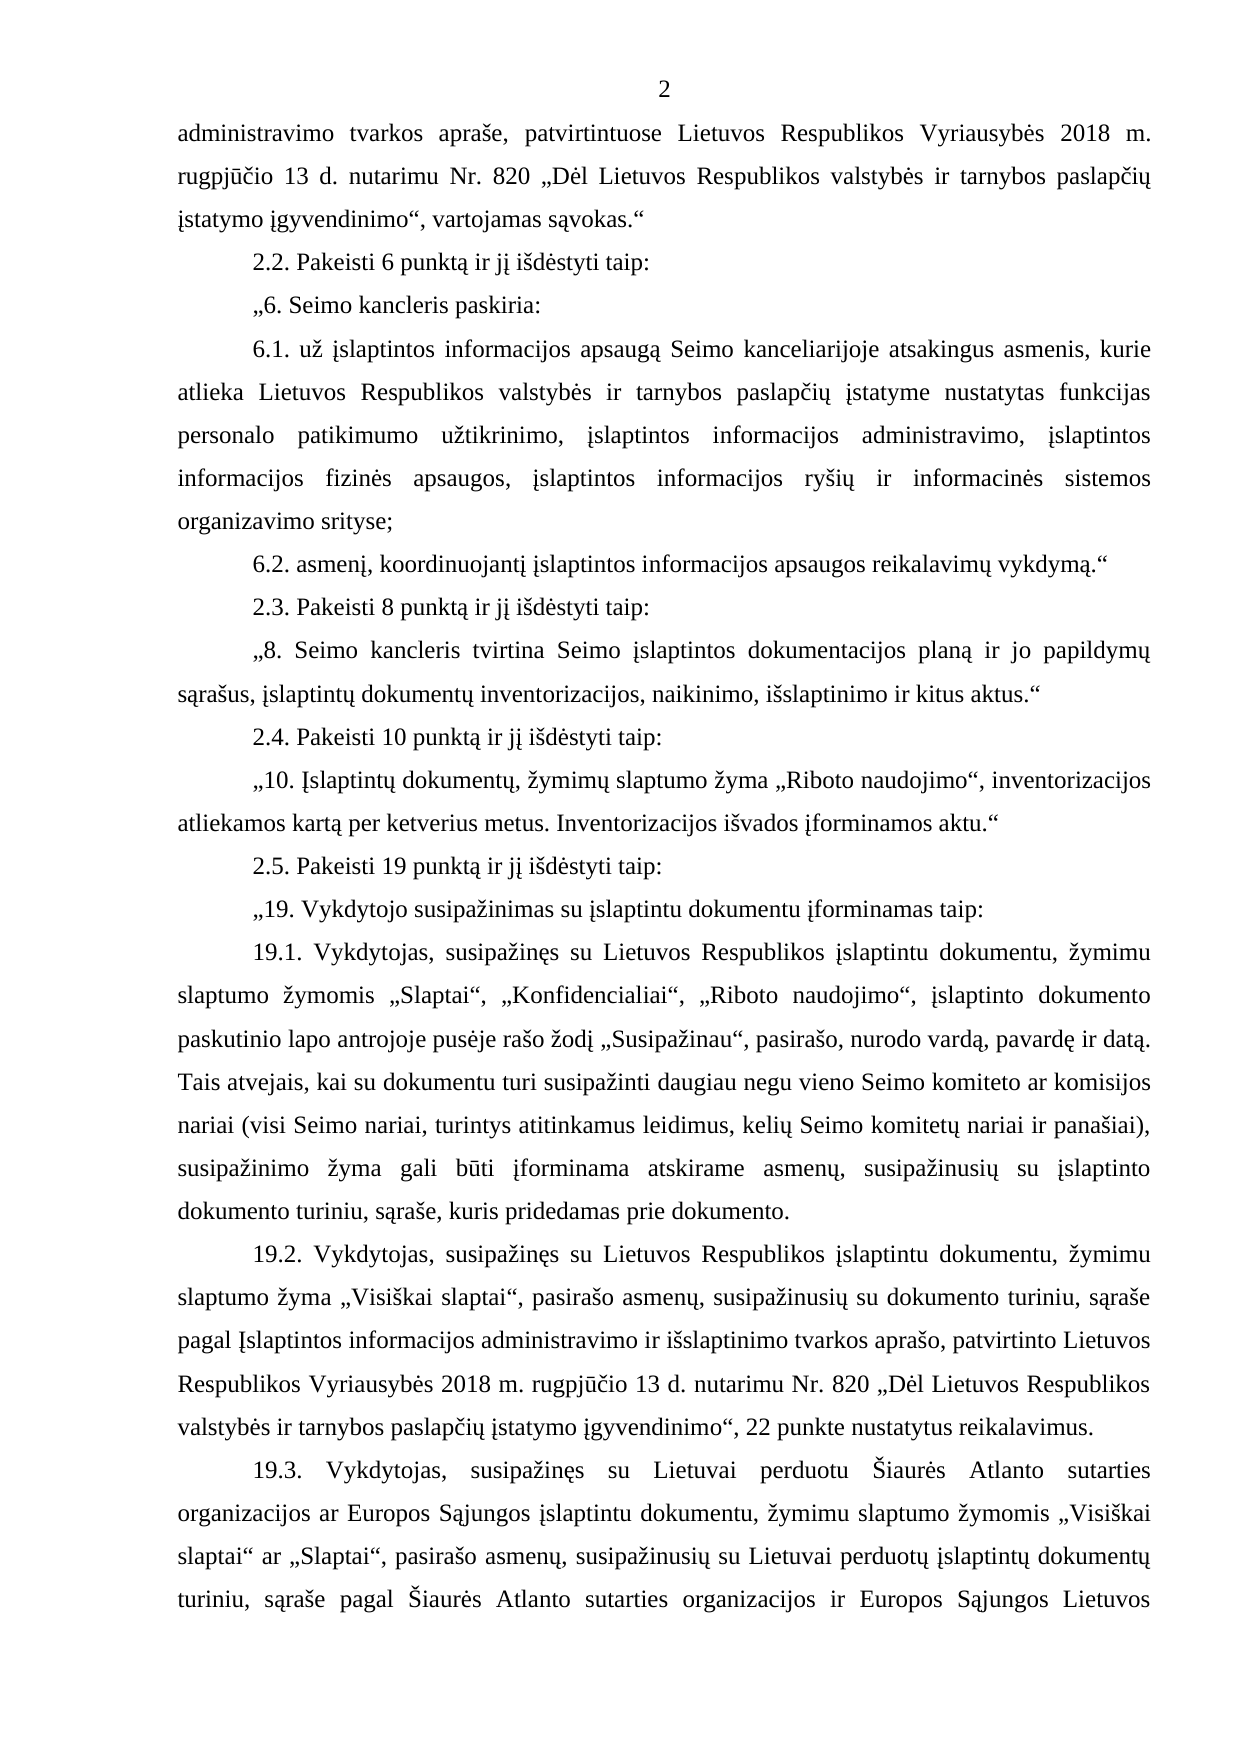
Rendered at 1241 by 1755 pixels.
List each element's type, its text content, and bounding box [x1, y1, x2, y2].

text administravimo tvarkos apraše, patvirtintuose Lietuvos Respublikos Vyriausybės 2018 m. rugpjūčio 13 d. nutarimu Nr. 820 „Dėl Lietuvos Respublikos valstybės ir tarnybos paslapčių įstatymo įgyvendinimo“, vartojamas sąvokas.“ [177, 118, 1152, 233]
text „10. Įslaptintų dokumentų, žymimų slaptumo žyma „Riboto naudojimo“, inventorizacijos atliekamos kartą per ketverius metus. Inventorizacijos išvados įforminamos aktu.“ [177, 765, 1152, 837]
text 2.2. Pakeisti 6 punktą ir jį išdėstyti taip: [177, 247, 1152, 276]
text 19.1. Vykdytojas, susipažinęs su Lietuvos Respublikos įslaptintu dokumentu, žymimu slaptumo žymomis „Slaptai“, „Konfidencialiai“, „Riboto naudojimo“, įslaptinto dokumento paskutinio lapo antrojoje pusėje rašo žodį „Susipažinau“, pasirašo, nurodo vardą, pavardę ir datą. Tais atvejais, kai su dokumentu turi susipažinti daugiau negu vieno Seimo komiteto ar komisijos nariai (visi Seimo nariai, turintys atitinkamus leidimus, kelių Seimo komitetų nariai ir panašiai), susipažinimo žyma gali būti įforminama atskirame asmenų, susipažinusių su įslaptinto dokumento turiniu, sąraše, kuris pridedamas prie dokumento. [177, 937, 1152, 1225]
text 19.3. Vykdytojas, susipažinęs su Lietuvai perduotu Šiaurės Atlanto sutarties organizacijos ar Europos Sąjungos įslaptintu dokumentu, žymimu slaptumo žymomis „Visiškai slaptai“ ar „Slaptai“, pasirašo asmenų, susipažinusių su Lietuvai perduotų įslaptintų dokumentų turiniu, sąraše pagal Šiaurės Atlanto sutarties organizacijos ir Europos Sąjungos Lietuvos [177, 1455, 1152, 1613]
text 19.2. Vykdytojas, susipažinęs su Lietuvos Respublikos įslaptintu dokumentu, žymimu slaptumo žyma „Visiškai slaptai“, pasirašo asmenų, susipažinusių su dokumento turiniu, sąraše pagal Įslaptintos informacijos administravimo ir išslaptinimo tvarkos aprašo, patvirtinto Lietuvos Respublikos Vyriausybės 2018 m. rugpjūčio 13 d. nutarimu Nr. 820 „Dėl Lietuvos Respublikos valstybės ir tarnybos paslapčių įstatymo įgyvendinimo“, 22 punkte nustatytus reikalavimus. [177, 1239, 1152, 1441]
text „8. Seimo kancleris tvirtina Seimo įslaptintos dokumentacijos planą ir jo papildymų sąrašus, įslaptintų dokumentų inventorizacijos, naikinimo, išslaptinimo ir kitus aktus.“ [177, 636, 1152, 707]
text „19. Vykdytojo susipažinimas su įslaptintu dokumentu įforminamas taip: [177, 894, 1152, 923]
text 6.1. už įslaptintos informacijos apsaugą Seimo kanceliarijoje atsakingus asmenis, kurie atlieka Lietuvos Respublikos valstybės ir tarnybos paslapčių įstatyme nustatytas funkcijas personalo patikimumo užtikrinimo, įslaptintos informacijos administravimo, įslaptintos informacijos fizinės apsaugos, įslaptintos informacijos ryšių ir informacinės sistemos organizavimo srityse; [177, 334, 1152, 535]
text „6. Seimo kancleris paskiria: [177, 291, 1152, 319]
text 2.3. Pakeisti 8 punktą ir jį išdėstyti taip: [177, 592, 1152, 621]
text 2.5. Pakeisti 19 punktą ir jį išdėstyti taip: [177, 851, 1152, 880]
text 2.4. Pakeisti 10 punktą ir jį išdėstyti taip: [177, 722, 1152, 751]
text 6.2. asmenį, koordinuojantį įslaptintos informacijos apsaugos reikalavimų vykdymą.“ [177, 549, 1152, 578]
